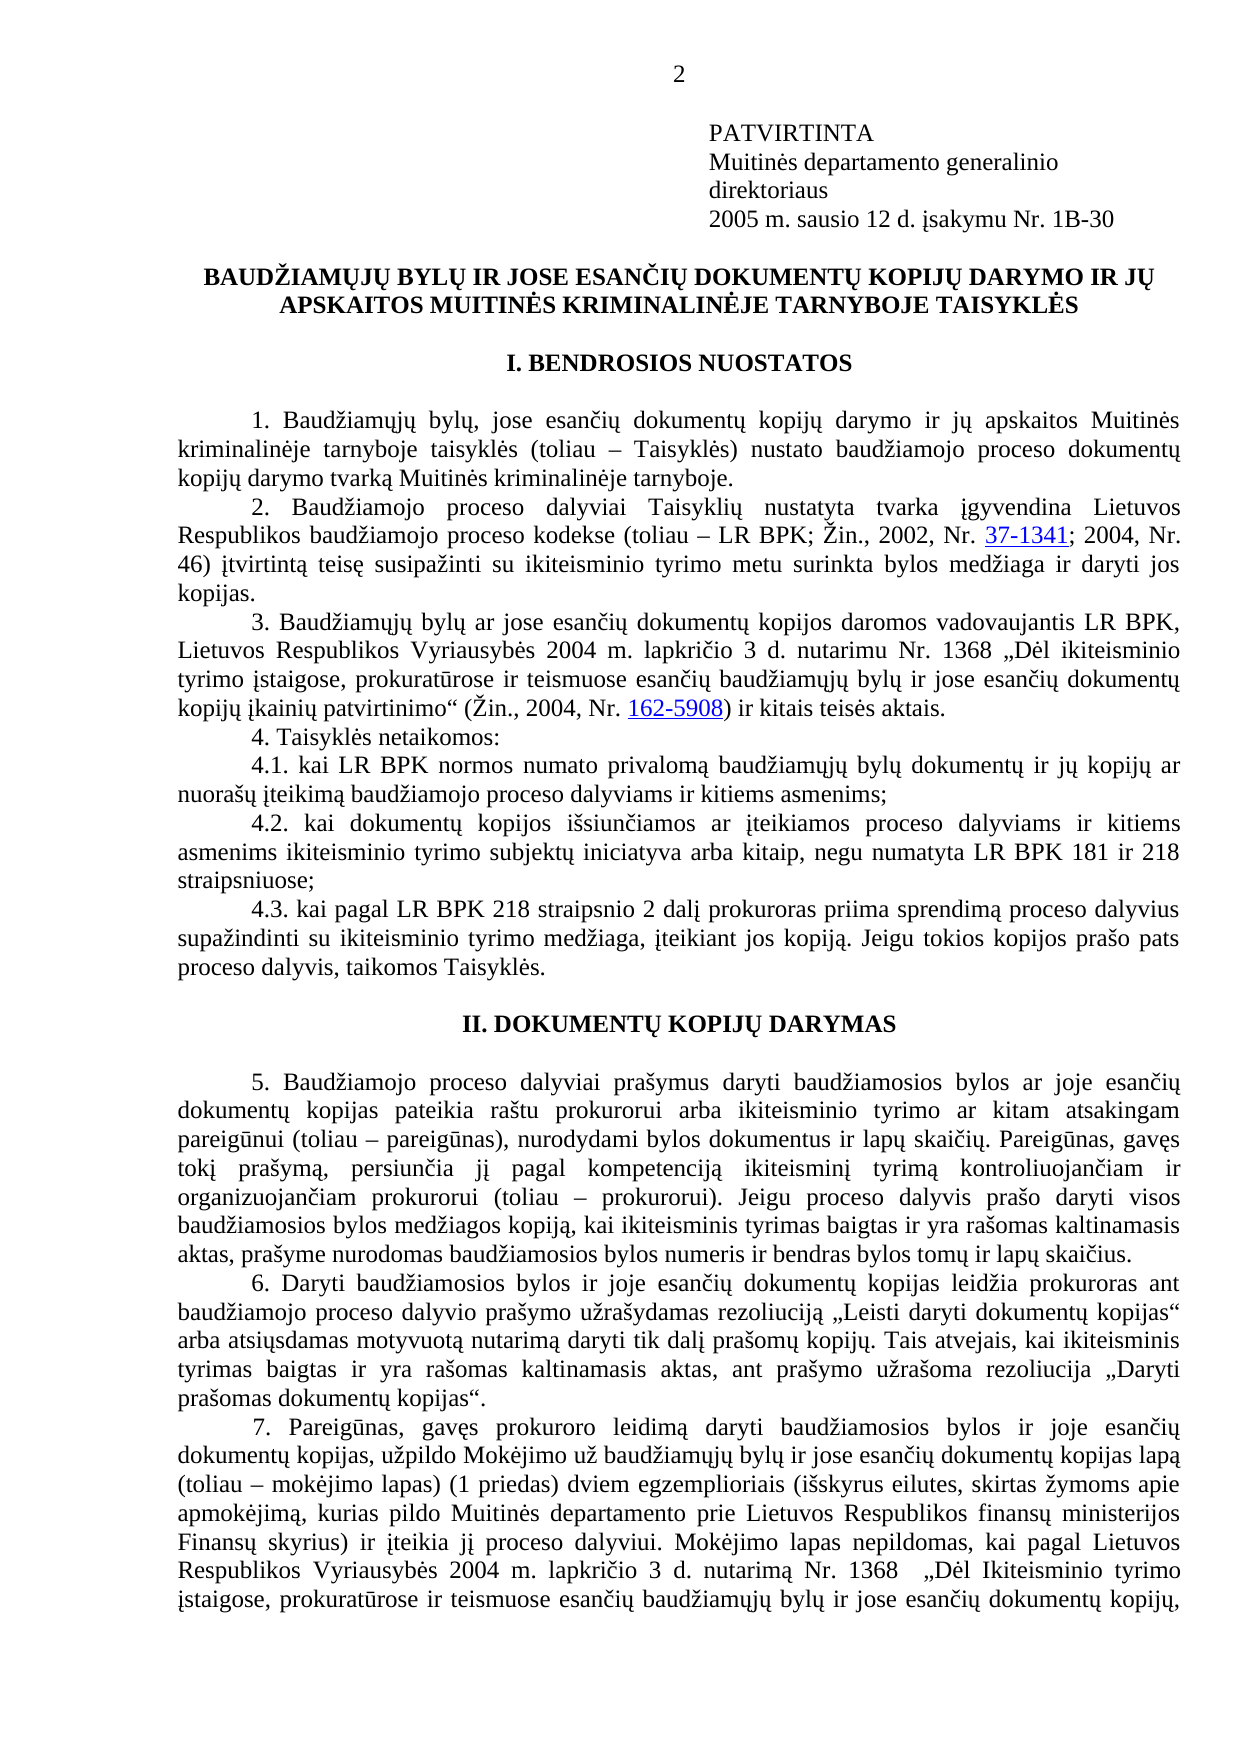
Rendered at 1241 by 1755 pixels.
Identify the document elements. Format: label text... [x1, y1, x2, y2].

text 4. Taisyklės netaikomos: [177, 722, 1181, 751]
text 2005 m. sausio 12 d. įsakymu Nr. 1B-30 [177, 204, 1181, 233]
text 7. Pareigūnas, gavęs prokuroro leidimą daryti baudžiamosios bylos ir joje esančių dokumentų kopijas, užpildo Mokėjimo už baudžiamųjų bylų ir jose esančių dokumentų kopijas lapą (toliau – mokėjimo lapas) (1 priedas) dviem egzemplioriais (išskyrus eilutes, skirtas žymoms apie apmokėjimą, kurias pildo Muitinės departamento prie Lietuvos Respublikos finansų ministerijos Finansų skyrius) ir įteikia jį proceso dalyviui. Mokėjimo lapas nepildomas, kai pagal Lietuvos Respublikos Vyriausybės 2004 m. lapkričio 3 d. nutarimą Nr. 1368 „Dėl Ikiteisminio tyrimo įstaigose, prokuratūrose ir teismuose esančių baudžiamųjų bylų ir jose esančių dokumentų kopijų, [177, 1412, 1181, 1613]
text 1. Baudžiamųjų bylų, jose esančių dokumentų kopijų darymo ir jų apskaitos Muitinės kriminalinėje tarnyboje taisyklės (toliau – Taisyklės) nustato baudžiamojo proceso dokumentų kopijų darymo tvarką Muitinės kriminalinėje tarnyboje. [177, 406, 1181, 492]
text 4.2. kai dokumentų kopijos išsiunčiamos ar įteikiamos proceso dalyviams ir kitiems asmenims ikiteisminio tyrimo subjektų iniciatyva arba kitaip, negu numatyta LR BPK 181 ir 218 straipsniuose; [177, 808, 1181, 894]
text PATVIRTINTA [709, 118, 1181, 147]
text II. DOKUMENTŲ KOPIJŲ DARYMAS [177, 1009, 1181, 1038]
text 3. Baudžiamųjų bylų ar jose esančių dokumentų kopijos daromos vadovaujantis LR BPK, Lietuvos Respublikos Vyriausybės 2004 m. lapkričio 3 d. nutarimu Nr. 1368 „Dėl ikiteisminio tyrimo įstaigose, prokuratūrose ir teismuose esančių baudžiamųjų bylų ir jose esančių dokumentų kopijų įkainių patvirtinimo“ (Žin., 2004, Nr. 162-5908) ir kitais teisės aktais. [177, 607, 1181, 722]
text 2. Baudžiamojo proceso dalyviai Taisyklių nustatyta tvarka įgyvendina Lietuvos Respublikos baudžiamojo proceso kodekse (toliau – LR BPK; Žin., 2002, Nr. 37-1341; 2004, Nr. 46) įtvirtintą teisę susipažinti su ikiteisminio tyrimo metu surinkta bylos medžiaga ir daryti jos kopijas. [177, 492, 1181, 607]
text BAUDŽIAMŲJŲ BYLŲ IR JOSE ESANČIŲ DOKUMENTŲ KOPIJŲ DARYMO IR JŲ APSKAITOS MUITINĖS KRIMINALINĖJE TARNYBOJE TAISYKLĖS [177, 262, 1181, 319]
text 5. Baudžiamojo proceso dalyviai prašymus daryti baudžiamosios bylos ar joje esančių dokumentų kopijas pateikia raštu prokurorui arba ikiteisminio tyrimo ar kitam atsakingam pareigūnui (toliau – pareigūnas), nurodydami bylos dokumentus ir lapų skaičių. Pareigūnas, gavęs tokį prašymą, persiunčia jį pagal kompetenciją ikiteisminį tyrimą kontroliuojančiam ir organizuojančiam prokurorui (toliau – prokurorui). Jeigu proceso dalyvis prašo daryti visos baudžiamosios bylos medžiagos kopiją, kai ikiteisminis tyrimas baigtas ir yra rašomas kaltinamasis aktas, prašyme nurodomas baudžiamosios bylos numeris ir bendras bylos tomų ir lapų skaičius. [177, 1067, 1181, 1268]
text I. BENDROSIOS NUOSTATOS [177, 348, 1181, 377]
text 6. Daryti baudžiamosios bylos ir joje esančių dokumentų kopijas leidžia prokuroras ant baudžiamojo proceso dalyvio prašymo užrašydamas rezoliuciją „Leisti daryti dokumentų kopijas“ arba atsiųsdamas motyvuotą nutarimą daryti tik dalį prašomų kopijų. Tais atvejais, kai ikiteisminis tyrimas baigtas ir yra rašomas kaltinamasis aktas, ant prašymo užrašoma rezoliucija „Daryti prašomas dokumentų kopijas“. [177, 1268, 1181, 1412]
text direktoriaus [177, 176, 1181, 204]
text 4.1. kai LR BPK normos numato privalomą baudžiamųjų bylų dokumentų ir jų kopijų ar nuorašų įteikimą baudžiamojo proceso dalyviams ir kitiems asmenims; [177, 751, 1181, 808]
text Muitinės departamento generalinio [177, 147, 1181, 176]
text 4.3. kai pagal LR BPK 218 straipsnio 2 dalį prokuroras priima sprendimą proceso dalyvius supažindinti su ikiteisminio tyrimo medžiaga, įteikiant jos kopiją. Jeigu tokios kopijos prašo pats proceso dalyvis, taikomos Taisyklės. [177, 894, 1181, 981]
